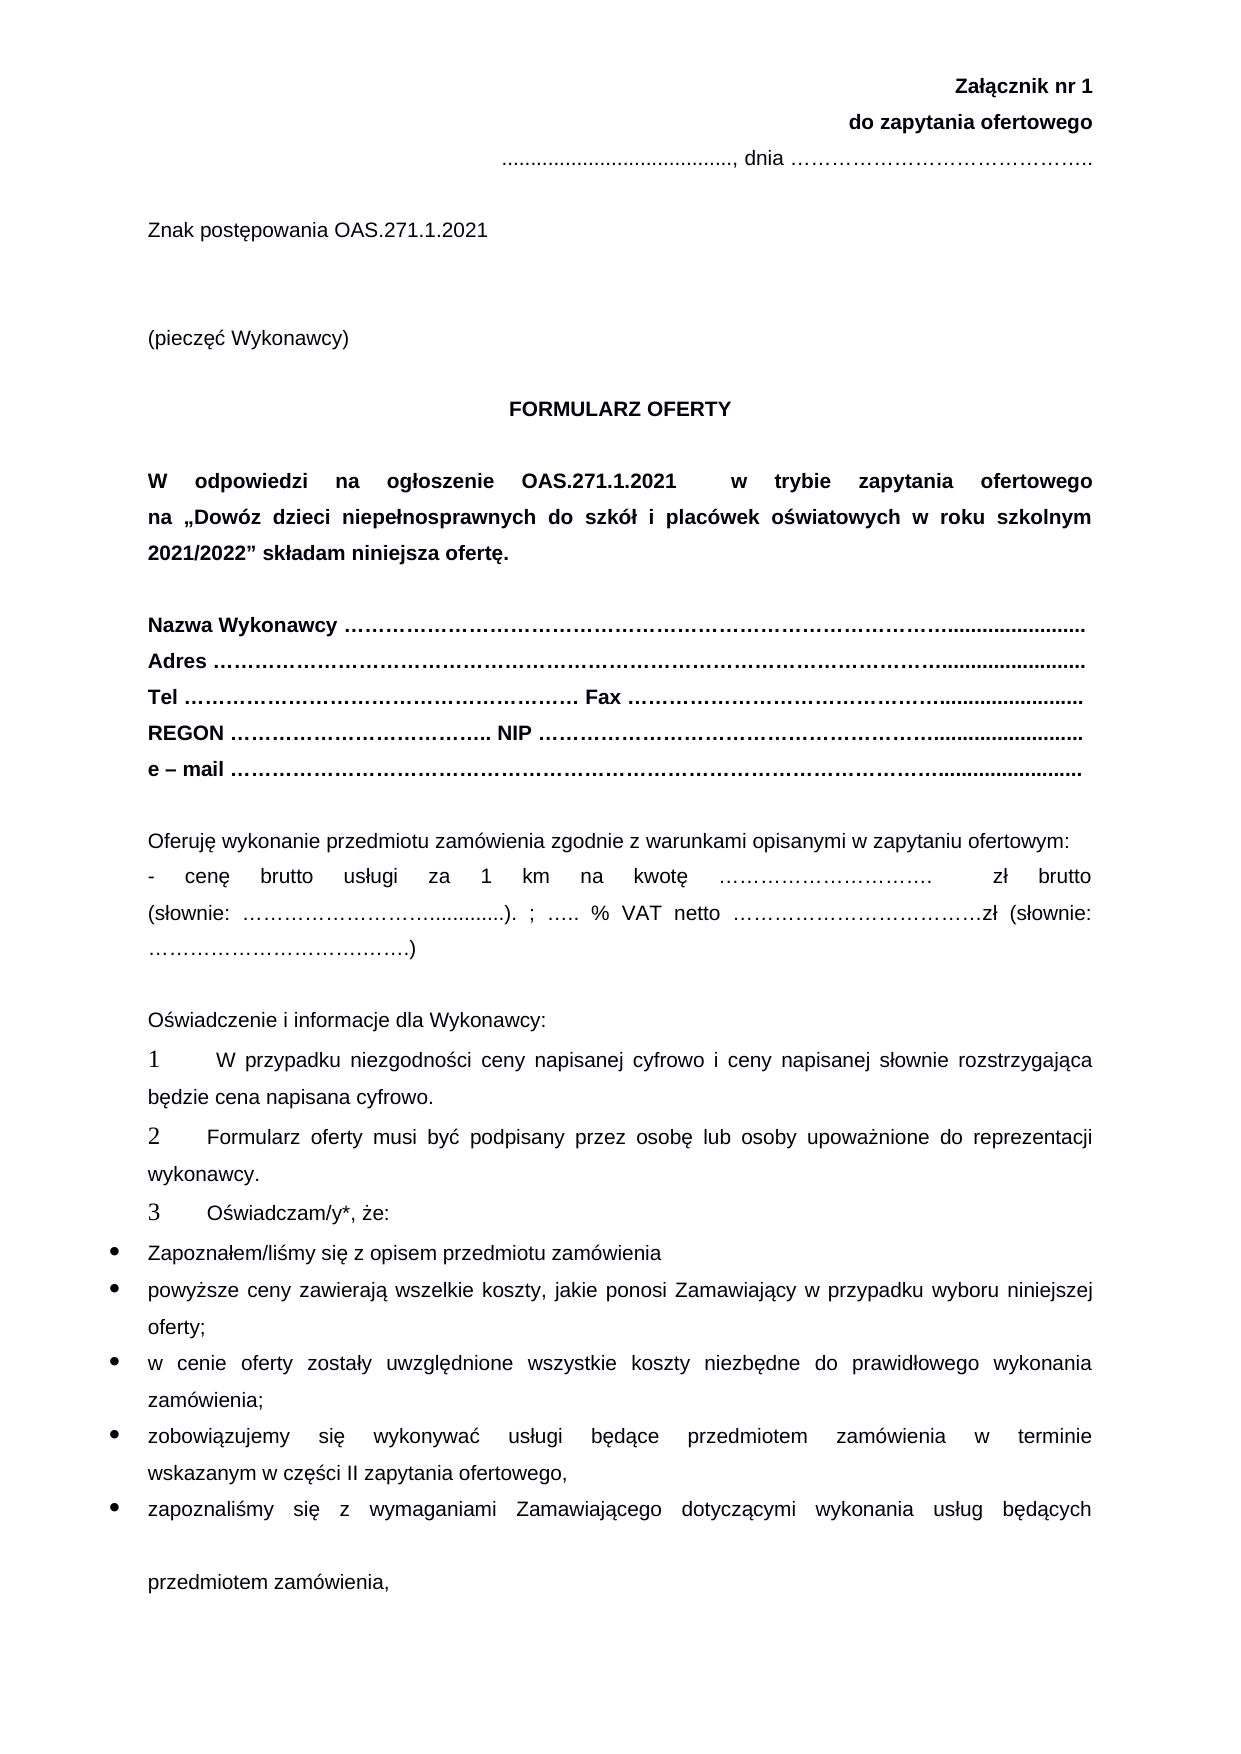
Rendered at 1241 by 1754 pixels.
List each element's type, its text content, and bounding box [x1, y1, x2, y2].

list zobowiązujemy się wykonywać usługi będące przedmiotem zamówienia w terminie wskazanym w części II zapytania ofertowego, [110, 1424, 1093, 1485]
text do zapytania ofertowego [148, 110, 1093, 134]
list Oświadczam/y*, że: [148, 1197, 1093, 1226]
text - cenę brutto usługi za 1 km na kwotę …………………………. zł brutto (słownie: ……………………….............). ; ….. % VAT netto ………………………………zł (słownie:………………………….…….) [148, 864, 1093, 960]
list w cenie oferty zostały uwzględnione wszystkie koszty niezbędne do prawidłowego wykonania zamówienia; [110, 1351, 1093, 1412]
text Adres ……………………………………………………………………………………………......................... [148, 649, 1093, 673]
text Znak postępowania OAS.271.1.2021 [148, 217, 1093, 241]
text Oferuję wykonanie przedmiotu zamówienia zgodnie z warunkami opisanymi w zapytaniu ofertowym: [148, 828, 1093, 852]
list W przypadku niezgodności ceny napisanej cyfrowo i ceny napisanej słownie rozstrzygająca będzie cena napisana cyfrowo. [148, 1044, 1093, 1109]
text e – mail …………………………………………………………………………………………......................... [148, 757, 1093, 781]
text Oświadczenie i informacje dla Wykonawcy: [148, 1008, 1093, 1032]
text ........................................, dnia …………………………………….. [148, 146, 1093, 169]
text (pieczęć Wykonawcy) [148, 325, 1093, 349]
list zapoznaliśmy się z wymaganiami Zamawiającego dotyczącymi wykonania usług będących przedmiotem zamówienia, [110, 1497, 1093, 1594]
text Załącznik nr 1 [148, 74, 1093, 98]
text Nazwa Wykonawcy ……………………………………………………………………………........................ [148, 613, 1093, 637]
list Formularz oferty musi być podpisany przez osobę lub osoby upoważnione do reprezentacji wykonawcy. [148, 1121, 1093, 1185]
list Zapoznałem/liśmy się z opisem przedmiotu zamówienia [110, 1241, 1093, 1266]
text Tel ………………………………………………… Fax ………………………………………......................... [148, 685, 1093, 709]
list powyższe ceny zawierają wszelkie koszty, jakie ponosi Zamawiający w przypadku wyboru niniejszej oferty; [110, 1278, 1093, 1339]
text FORMULARZ OFERTY [148, 397, 1093, 421]
text W odpowiedzi na ogłoszenie OAS.271.1.2021 w trybie zapytania ofertowego na „Dowóz dzieci niepełnosprawnych do szkół i placówek oświatowych w roku szkolnym 2021/2022” składam niniejsza ofertę. [148, 469, 1093, 565]
text REGON ……………………………….. NIP ………………………………………………….......................... [148, 721, 1093, 744]
